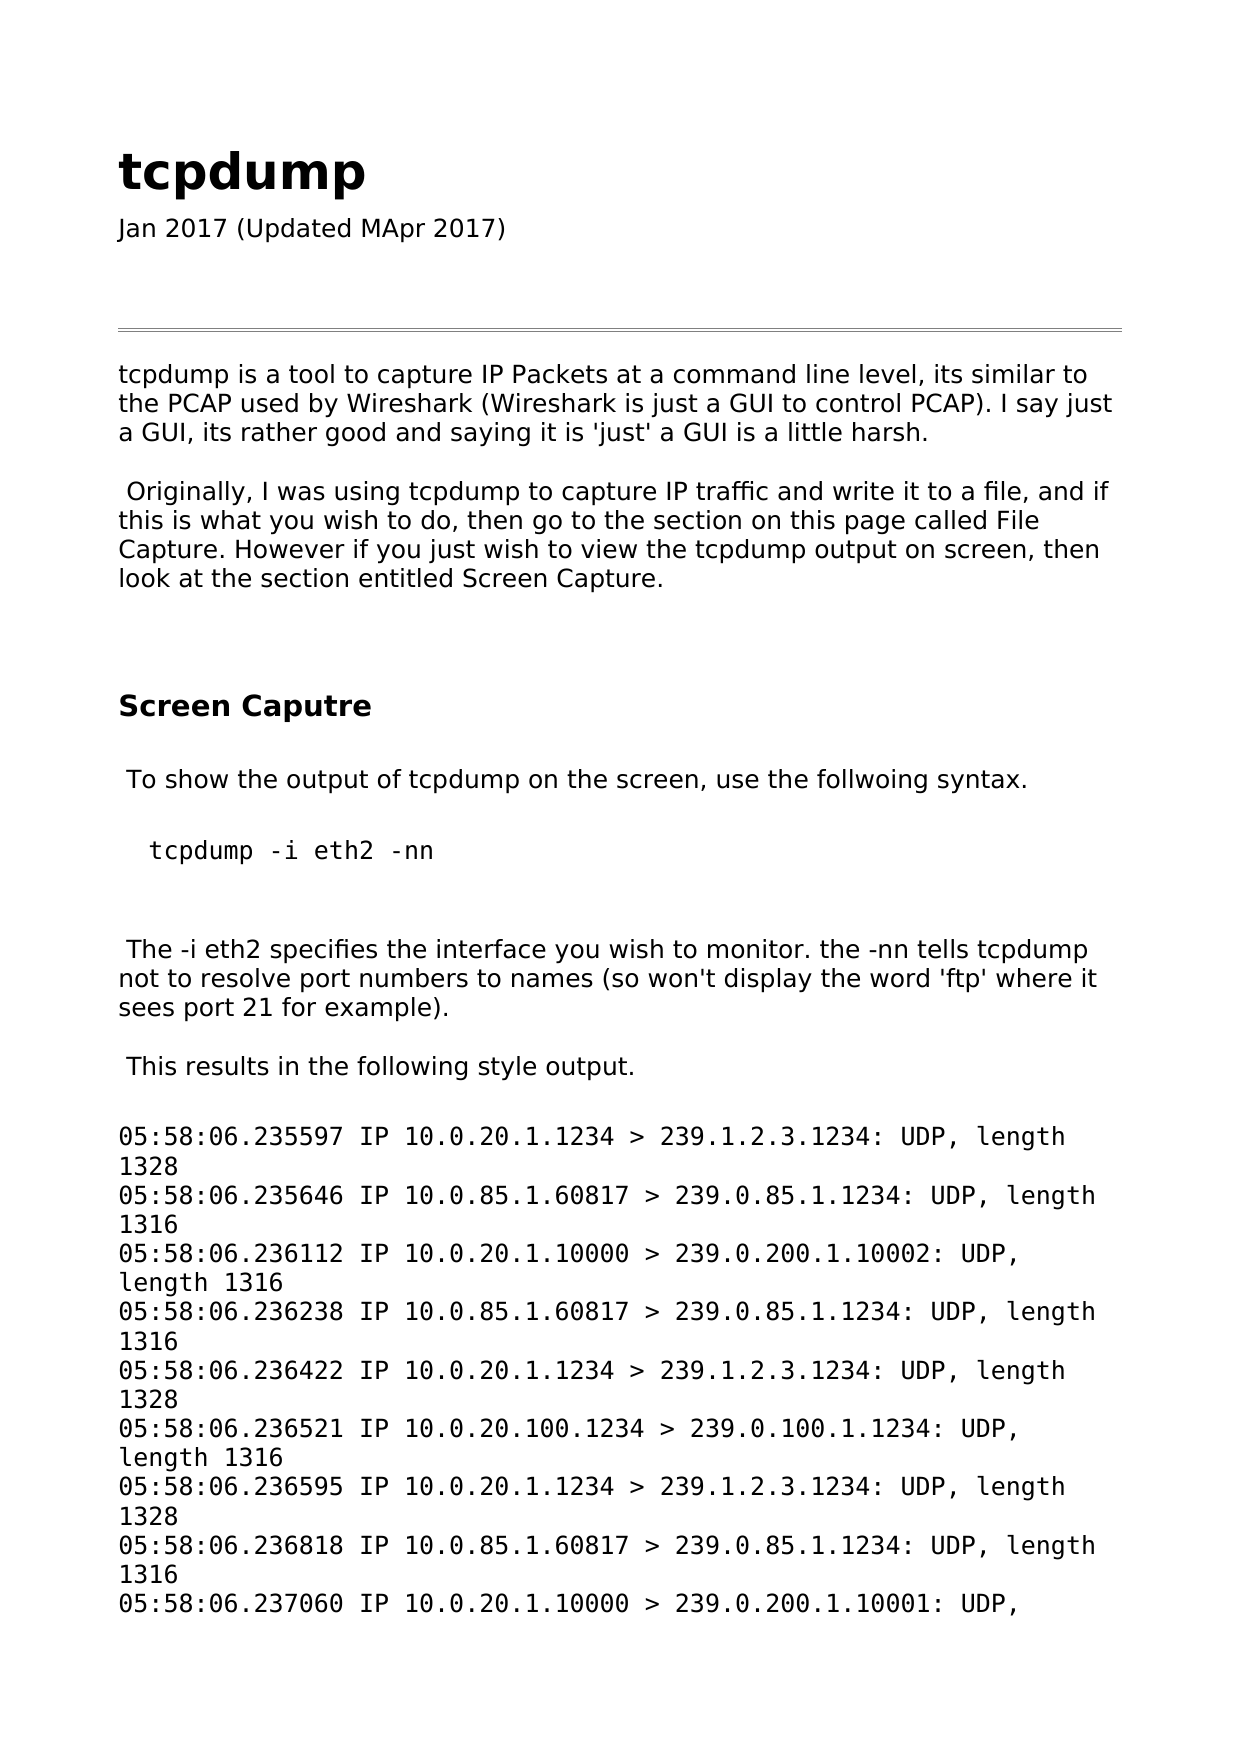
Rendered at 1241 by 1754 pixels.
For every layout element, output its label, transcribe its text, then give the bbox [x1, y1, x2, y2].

subtitle Screen Caputre [118, 689, 1122, 723]
text 05:58:06.235597 IP 10.0.20.1.1234 > 239.1.2.3.1234: UDP, length 1328 05:58:06.235646 IP 10.0.85.1.60817 > 239.0.85.1.1234: UDP, length 1316 05:58:06.236112 IP 10.0.20.1.10000 > 239.0.200.1.10002: UDP, length 1316 05:58:06.236238 IP 10.0.85.1.60817 > 239.0.85.1.1234: UDP, length 1316 05:58:06.236422 IP 10.0.20.1.1234 > 239.1.2.3.1234: UDP, length 1328 05:58:06.236521 IP 10.0.20.100.1234 > 239.0.100.1.1234: UDP, length 1316 05:58:06.236595 IP 10.0.20.1.1234 > 239.1.2.3.1234: UDP, length 1328 05:58:06.236818 IP 10.0.85.1.60817 > 239.0.85.1.1234: UDP, length 1316 05:58:06.237060 IP 10.0.20.1.10000 > 239.0.200.1.10001: UDP, [118, 1123, 1122, 1618]
text The -i eth2 specifies the interface you wish to monitor. the -nn tells tcpdump not to resolve port numbers to names (so won't display the word 'ftp' where it sees port 21 for example). This results in the following style output. [118, 877, 1122, 1110]
text tcpdump -i eth2 -nn [118, 836, 1122, 865]
text Jan 2017 (Updated MApr 2017) [118, 214, 1122, 301]
text To show the output of tcpdump on the screen, use the follwoing syntax. [118, 736, 1122, 823]
text tcpdump is a tool to capture IP Packets at a command line level, its similar to the PCAP used by Wireshark (Wireshark is just a GUI to control PCAP). I say just a GUI, its rather good and saying it is 'just' a GUI is a little harsh. Originally, I was using tcpdump to capture IP traffic and write it to a file, and if this is what you wish to do, then go to the section on this page called File Capture. However if you just wish to view the tcpdump output on screen, then look at the section entitled Screen Capture. [118, 360, 1122, 652]
subtitle tcpdump [118, 143, 1122, 201]
